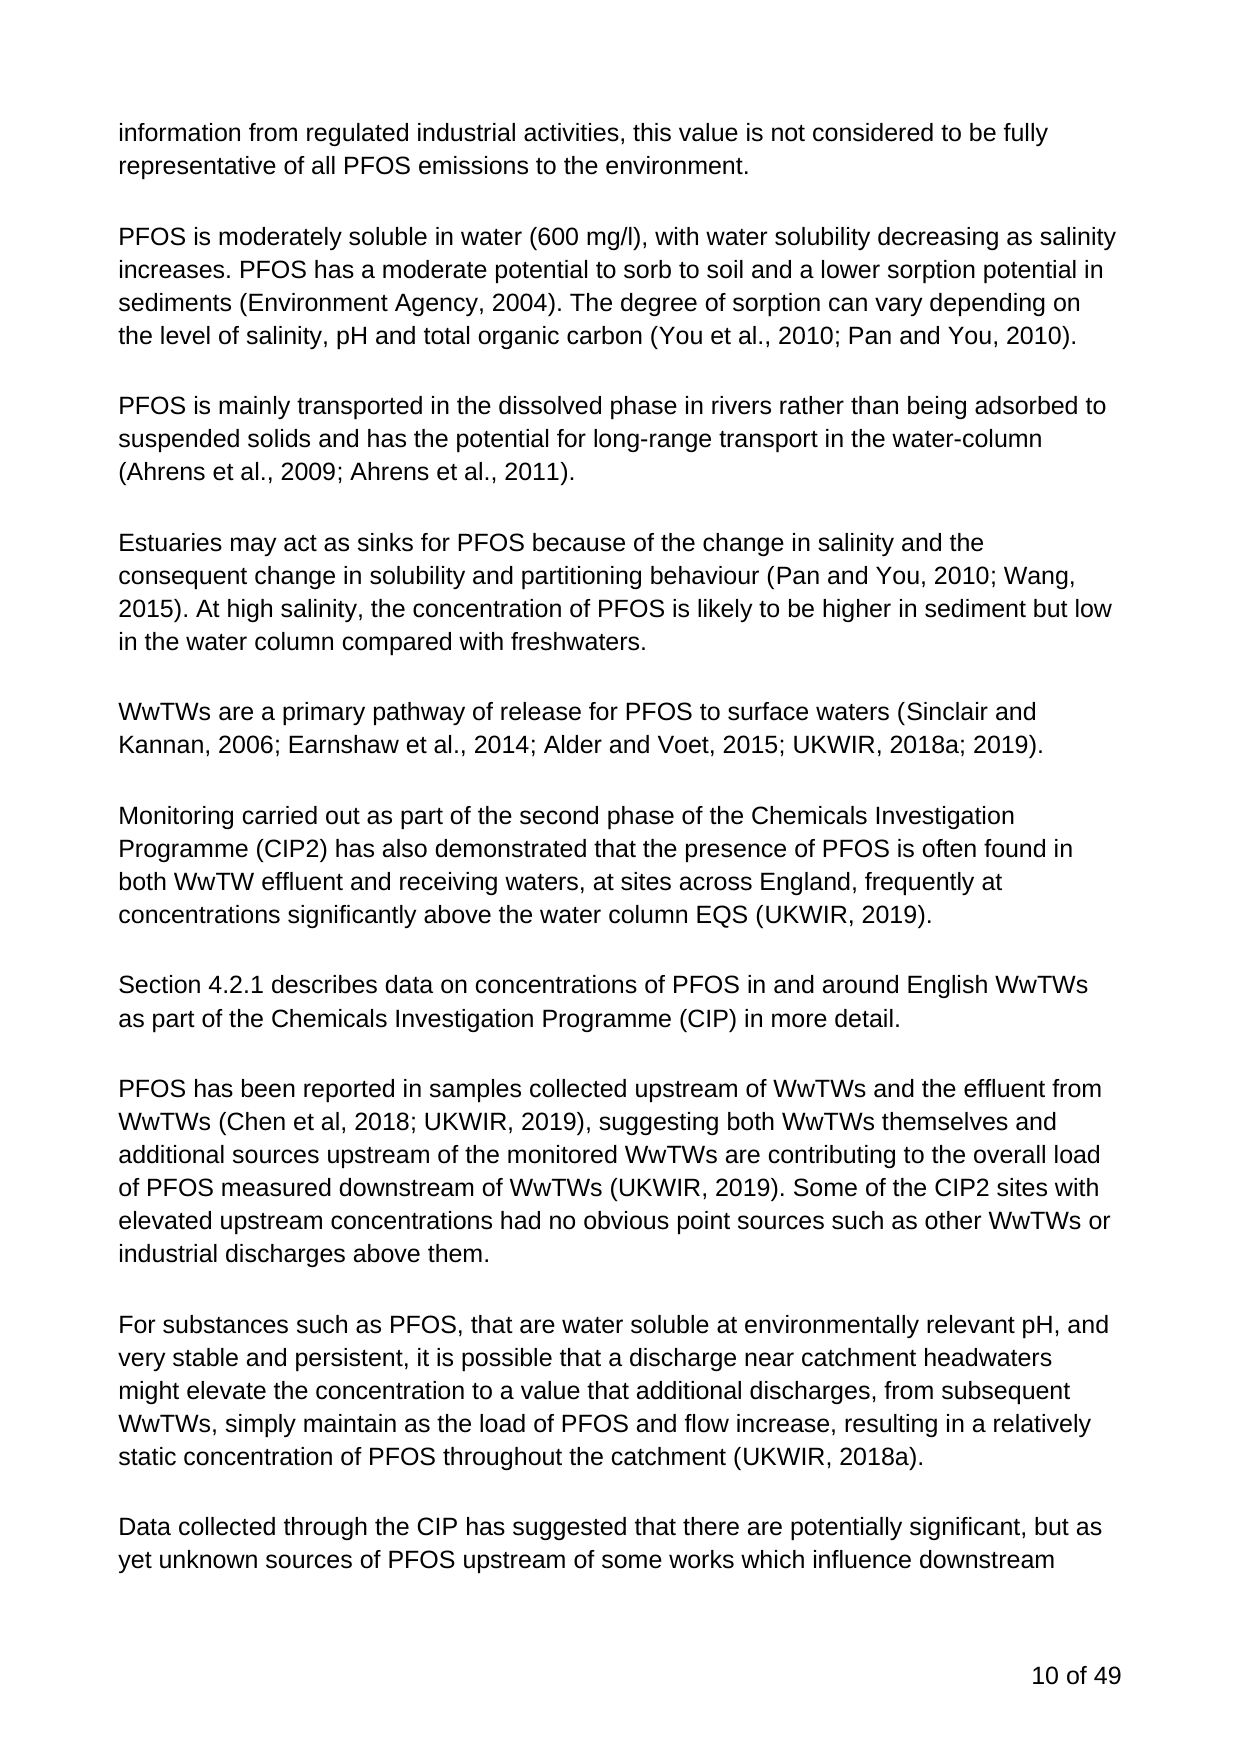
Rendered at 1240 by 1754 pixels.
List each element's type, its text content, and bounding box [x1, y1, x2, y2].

text Section 4.2.1 describes data on concentrations of PFOS in and around English WwTWs as part of the Chemicals Investigation Programme (CIP) in more detail. [118, 971, 1121, 1032]
text Monitoring carried out as part of the second phase of the Chemicals Investigation Programme (CIP2) has also demonstrated that the presence of PFOS is often found in both WwTW effluent and receiving waters, at sites across England, frequently at concentrations significantly above the water column EQS (UKWIR, 2019). [118, 801, 1121, 929]
text PFOS is moderately soluble in water (600 mg/l), with water solubility decreasing as salinity increases. PFOS has a moderate potential to sorb to soil and a lower sorption potential in sediments (Environment Agency, 2004). The degree of sorption can vary depending on the level of salinity, pH and total organic carbon (You et al., 2010; Pan and You, 2010). [118, 222, 1121, 349]
text PFOS has been reported in samples collected upstream of WwTWs and the effluent from WwTWs (Chen et al, 2018; UKWIR, 2019), suggesting both WwTWs themselves and additional sources upstream of the monitored WwTWs are contributing to the overall load of PFOS measured downstream of WwTWs (UKWIR, 2019). Some of the CIP2 sites with elevated upstream concentrations had no obvious point sources such as other WwTWs or industrial discharges above them. [118, 1074, 1121, 1268]
text Data collected through the CIP has suggested that there are potentially significant, but as yet unknown sources of PFOS upstream of some works which influence downstream [118, 1512, 1121, 1574]
text PFOS is mainly transported in the dissolved phase in rivers rather than being adsorbed to suspended solids and has the potential for long-range transport in the water-column (Ahrens et al., 2009; Ahrens et al., 2011). [118, 391, 1121, 486]
text For substances such as PFOS, that are water soluble at environmentally relevant pH, and very stable and persistent, it is possible that a discharge near catchment headwaters might elevate the concentration to a value that additional discharges, from subsequent WwTWs, simply maintain as the load of PFOS and flow increase, resulting in a relatively static concentration of PFOS throughout the catchment (UKWIR, 2018a). [118, 1310, 1121, 1471]
text WwTWs are a primary pathway of release for PFOS to surface waters (Sinclair and Kannan, 2006; Earnshaw et al., 2014; Alder and Voet, 2015; UKWIR, 2018a; 2019). [118, 697, 1121, 759]
text Estuaries may act as sinks for PFOS because of the change in salinity and the consequent change in solubility and partitioning behaviour (Pan and You, 2010; Wang, 2015). At high salinity, the concentration of PFOS is likely to be higher in sediment but low in the water column compared with freshwaters. [118, 528, 1121, 656]
text information from regulated industrial activities, this value is not considered to be fully representative of all PFOS emissions to the environment. [118, 118, 1121, 180]
